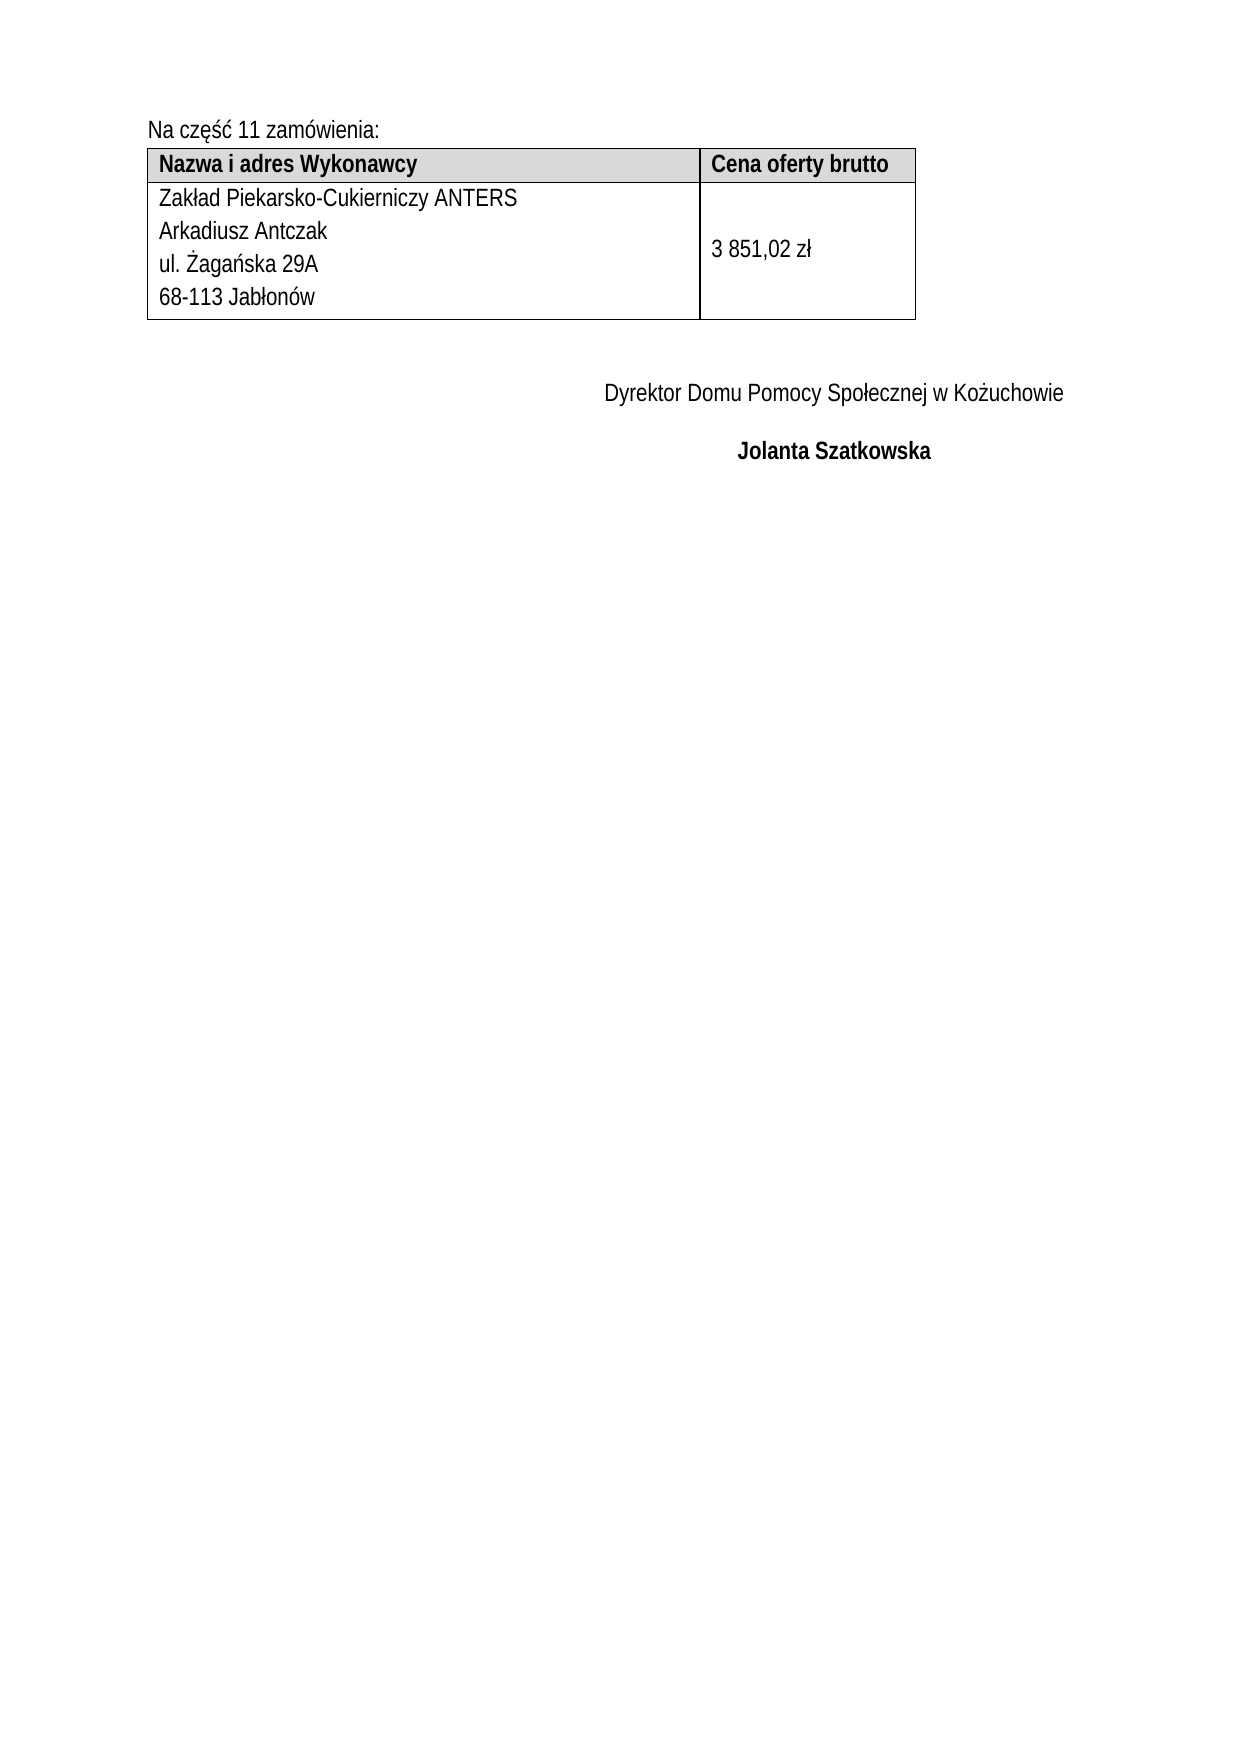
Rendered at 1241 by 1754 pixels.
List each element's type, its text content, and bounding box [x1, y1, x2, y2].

text Na część 11 zamówienia: [148, 115, 1093, 143]
table_header Cena oferty brutto [701, 149, 915, 182]
text Jolanta Szatkowska [148, 436, 1093, 465]
table_header Nazwa i adres Wykonawcy [148, 149, 699, 182]
text Dyrektor Domu Pomocy Społecznej w Kożuchowie [148, 378, 1093, 407]
table_cell Zakład Piekarsko-Cukierniczy ANTERS Arkadiusz Antczak ul. Żagańska 29A 68-113 Jabłonów [148, 183, 699, 319]
table_cell 3 851,02 zł [701, 183, 915, 319]
